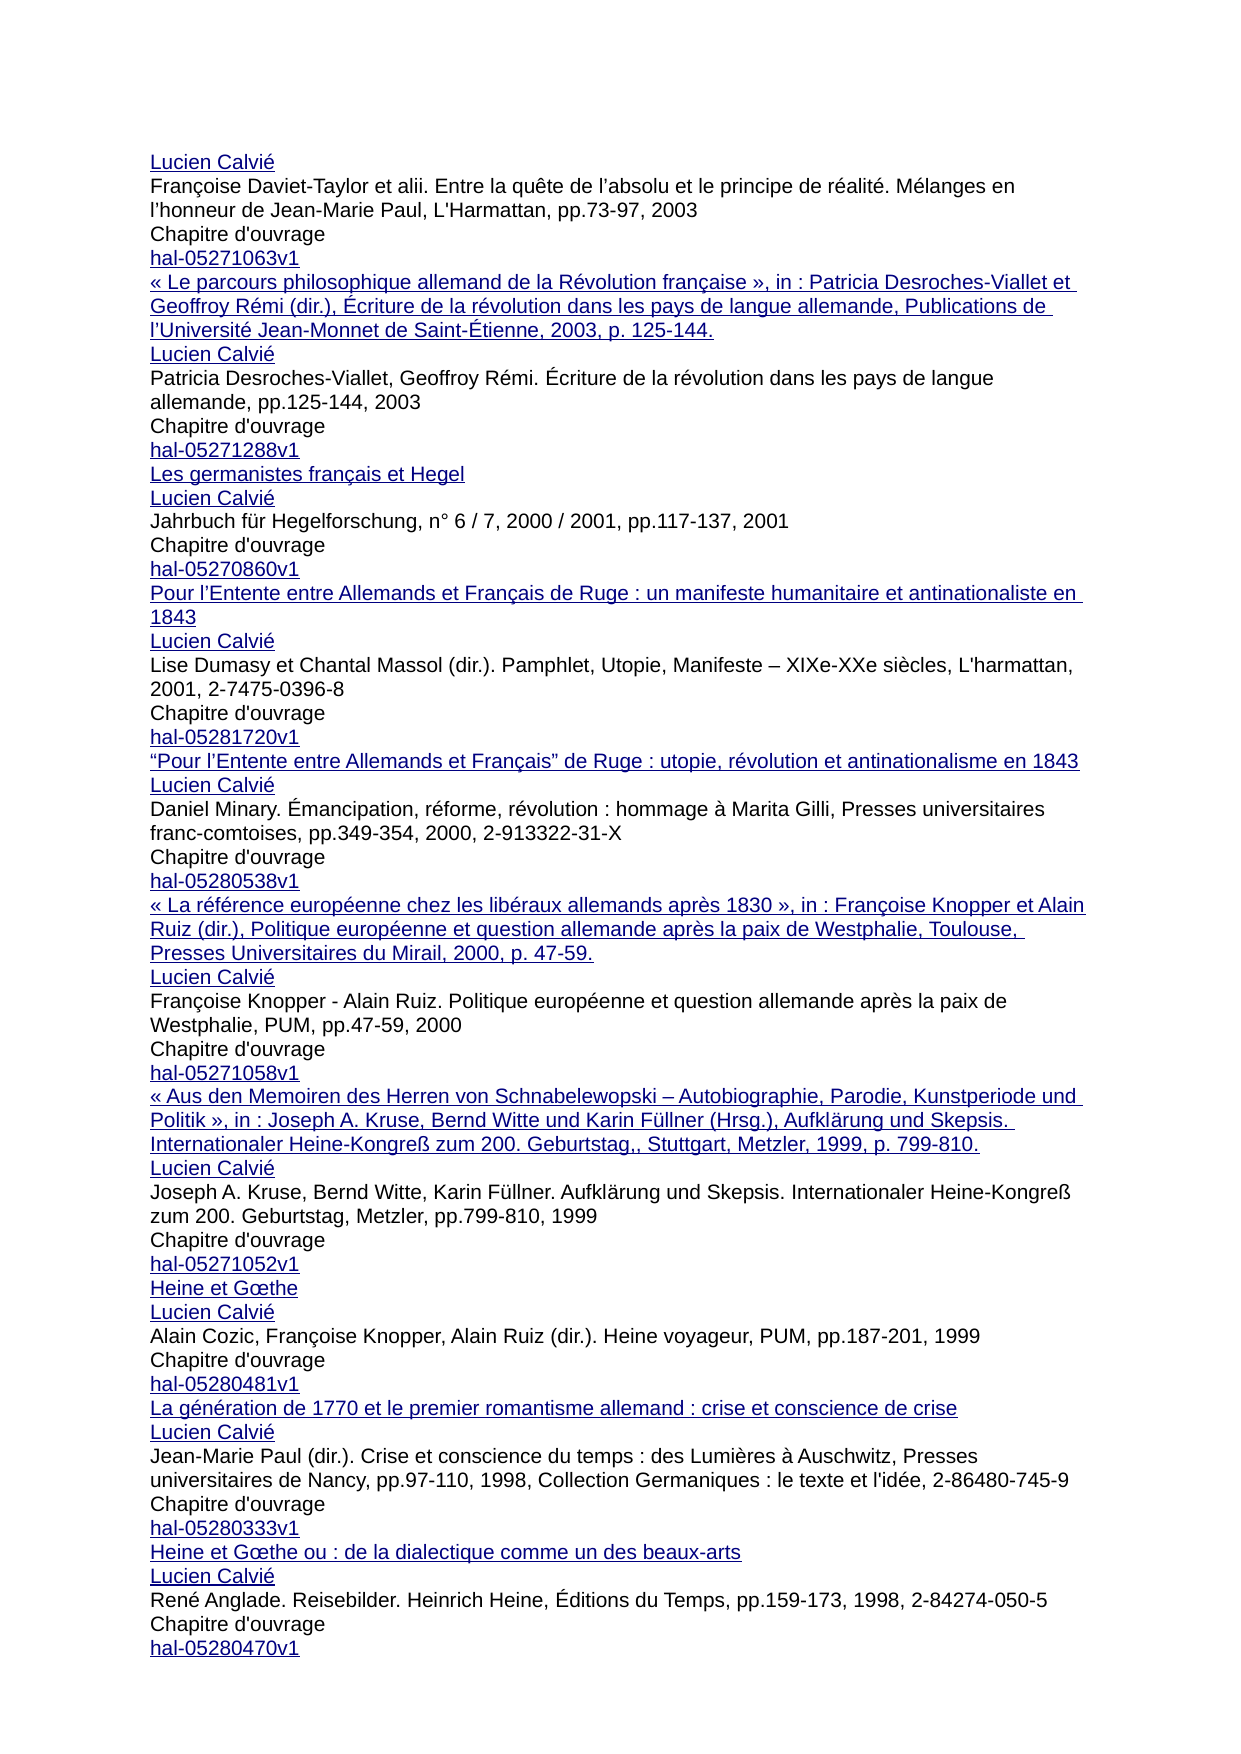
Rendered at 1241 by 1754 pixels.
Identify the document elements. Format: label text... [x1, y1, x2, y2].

table_cell Lucien Calvié Françoise Daviet-Taylor et alii. Entre la quête de l’absolu et le principe de réalité. Mélanges en l’honneur de Jean-Marie Paul, L'Harmattan, pp.73-97, 2003 Chapitre d'ouvrage hal-05271063v1 [150, 150, 1090, 270]
table_cell « Le parcours philosophique allemand de la Révolution française », in : Patricia Desroches-Viallet et Geoffroy Rémi (dir.), Écriture de la révolution dans les pays de langue allemande, Publications de l’Université Jean-Monnet de Saint-Étienne, 2003, p. 125-144. Lucien Calvié Patricia Desroches-Viallet, Geoffroy Rémi. Écriture de la révolution dans les pays de langue allemande, pp.125-144, 2003 Chapitre d'ouvrage hal-05271288v1 [150, 270, 1090, 461]
table_cell « Aus den Memoiren des Herren von Schnabelewopski – Autobiographie, Parodie, Kunstperiode und Politik », in : Joseph A. Kruse, Bernd Witte und Karin Füllner (Hrsg.), Aufklärung und Skepsis. Internationaler Heine-Kongreß zum 200. Geburtstag,, Stuttgart, Metzler, 1999, p. 799-810. Lucien Calvié Joseph A. Kruse, Bernd Witte, Karin Füllner. Aufklärung und Skepsis. Internationaler Heine-Kongreß zum 200. Geburtstag, Metzler, pp.799-810, 1999 Chapitre d'ouvrage hal-05271052v1 [150, 1084, 1090, 1276]
table_cell “Pour l’Entente entre Allemands et Français” de Ruge : utopie, révolution et antinationalisme en 1843 Lucien Calvié Daniel Minary. Émancipation, réforme, révolution : hommage à Marita Gilli, Presses universitaires franc-comtoises, pp.349-354, 2000, 2-913322-31-X Chapitre d'ouvrage hal-05280538v1 [150, 749, 1090, 893]
table_cell Heine et Gœthe ou : de la dialectique comme un des beaux-arts Lucien Calvié René Anglade. Reisebilder. Heinrich Heine, Éditions du Temps, pp.159-173, 1998, 2-84274-050-5 Chapitre d'ouvrage hal-05280470v1 [150, 1540, 1090, 1659]
table_cell « La référence européenne chez les libéraux allemands après 1830 », in : Françoise Knopper et Alain Ruiz (dir.), Politique européenne et question allemande après la paix de Westphalie, Toulouse, Presses Universitaires du Mirail, 2000, p. 47-59. Lucien Calvié Françoise Knopper - Alain Ruiz. Politique européenne et question allemande après la paix de Westphalie, PUM, pp.47-59, 2000 Chapitre d'ouvrage hal-05271058v1 [150, 893, 1090, 1084]
table_cell Les germanistes français et Hegel Lucien Calvié Jahrbuch für Hegelforschung, n° 6 / 7, 2000 / 2001, pp.117-137, 2001 Chapitre d'ouvrage hal-05270860v1 [150, 461, 1090, 581]
table_cell Pour l’Entente entre Allemands et Français de Ruge : un manifeste humanitaire et antinationaliste en 1843 Lucien Calvié Lise Dumasy et Chantal Massol (dir.). Pamphlet, Utopie, Manifeste – XIXe-XXe siècles, L'harmattan, 2001, 2-7475-0396-8 Chapitre d'ouvrage hal-05281720v1 [150, 581, 1090, 749]
table_cell La génération de 1770 et le premier romantisme allemand : crise et conscience de crise Lucien Calvié Jean-Marie Paul (dir.). Crise et conscience du temps : des Lumières à Auschwitz, Presses universitaires de Nancy, pp.97-110, 1998, Collection Germaniques : le texte et l'idée, 2-86480-745-9 Chapitre d'ouvrage hal-05280333v1 [150, 1396, 1090, 1539]
table_cell Heine et Gœthe Lucien Calvié Alain Cozic, Françoise Knopper, Alain Ruiz (dir.). Heine voyageur, PUM, pp.187-201, 1999 Chapitre d'ouvrage hal-05280481v1 [150, 1276, 1090, 1396]
